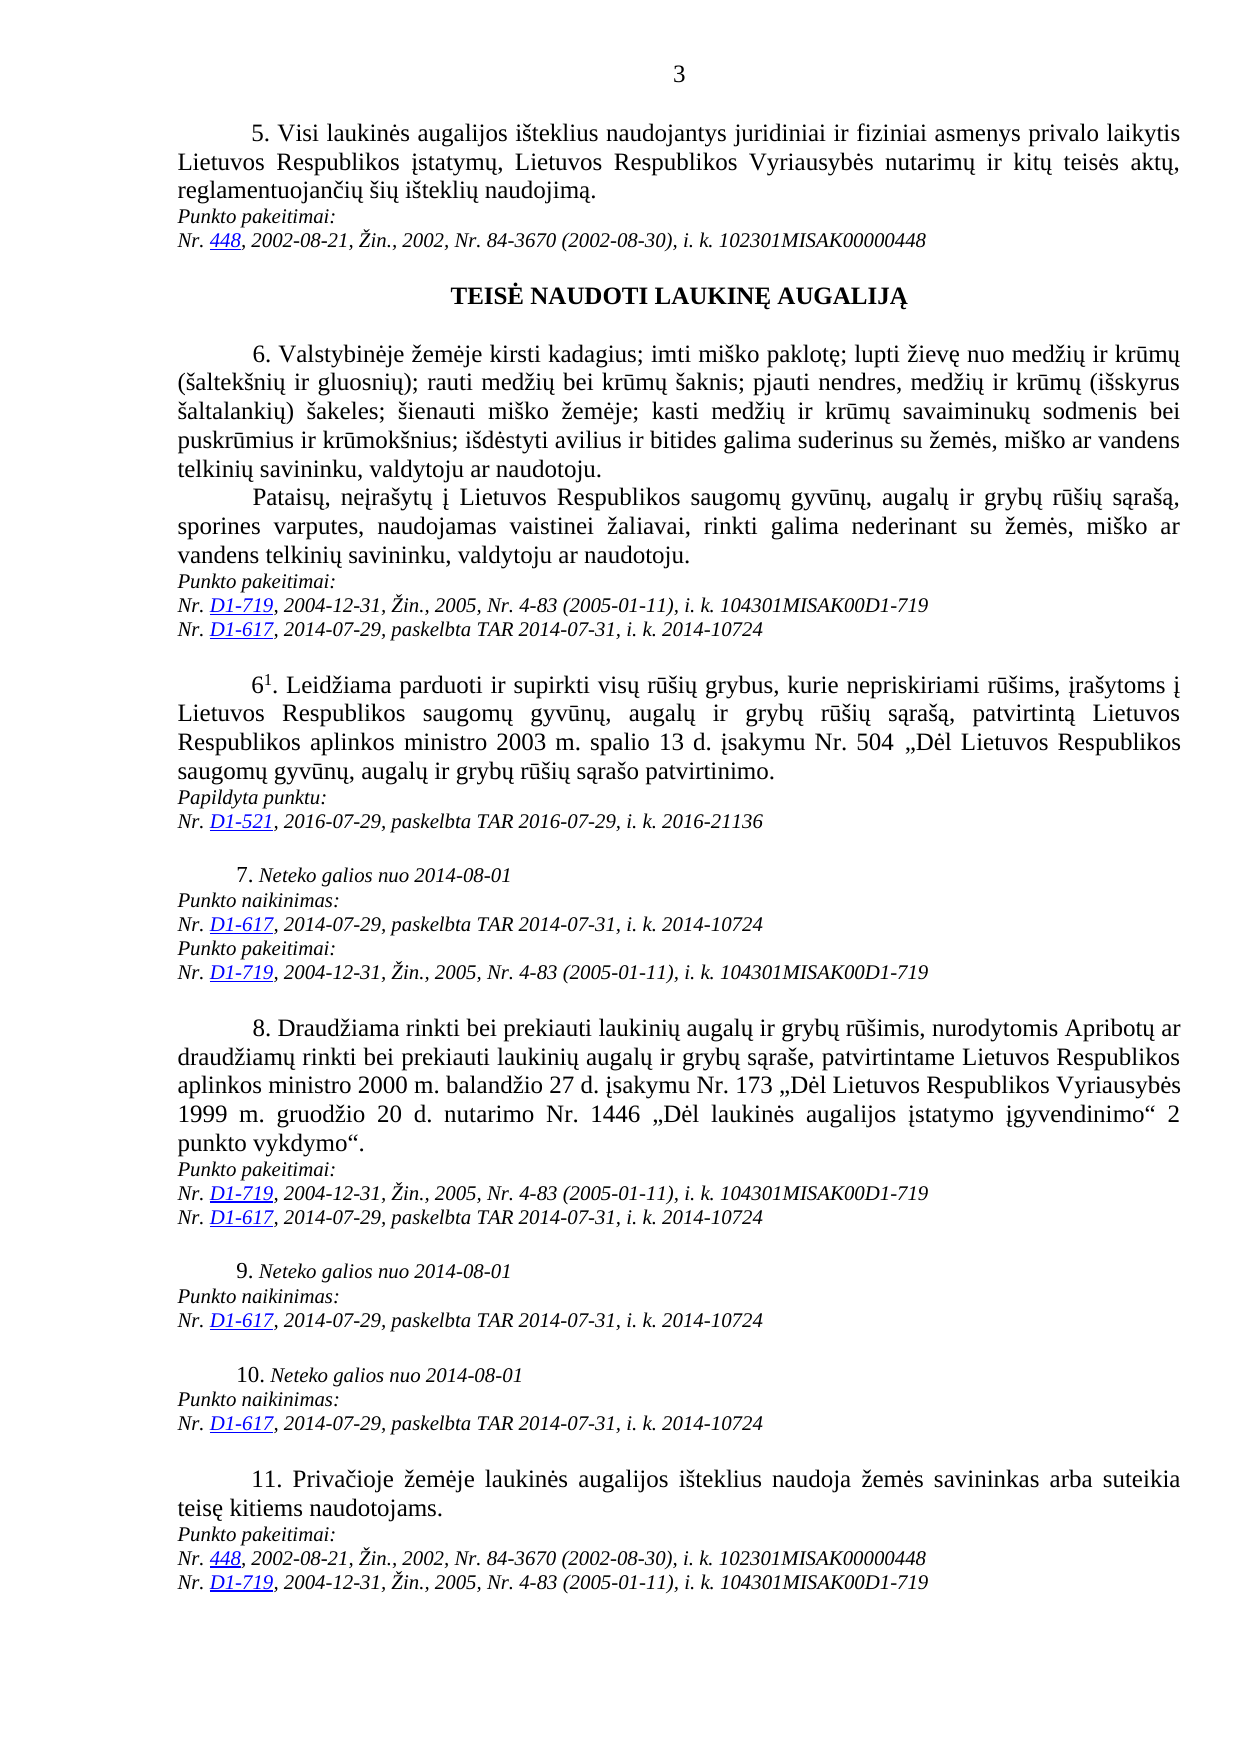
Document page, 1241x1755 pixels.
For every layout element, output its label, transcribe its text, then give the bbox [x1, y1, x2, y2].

text 5. Visi laukinės augalijos išteklius naudojantys juridiniai ir fiziniai asmenys privalo laikytis Lietuvos Respublikos įstatymų, Lietuvos Respublikos Vyriausybės nutarimų ir kitų teisės aktų, reglamentuojančių šių išteklių naudojimą. [177, 118, 1181, 204]
text Nr. D1-719, 2004-12-31, Žin., 2005, Nr. 4-83 (2005-01-11), i. k. 104301MISAK00D1-719 [177, 593, 1181, 617]
text Nr. D1-521, 2016-07-29, paskelbta TAR 2016-07-29, i. k. 2016-21136 [177, 809, 1181, 833]
text Punkto naikinimas: [177, 1284, 1181, 1308]
text 7. Neteko galios nuo 2014-08-01 [177, 862, 1181, 888]
text Nr. D1-617, 2014-07-29, paskelbta TAR 2014-07-31, i. k. 2014-10724 [177, 1308, 1181, 1332]
text Punkto naikinimas: [177, 888, 1181, 912]
text Nr. D1-617, 2014-07-29, paskelbta TAR 2014-07-31, i. k. 2014-10724 [177, 912, 1181, 936]
text 9. Neteko galios nuo 2014-08-01 [177, 1258, 1181, 1284]
text Punkto pakeitimai: [177, 1522, 1181, 1546]
text Punkto pakeitimai: [177, 936, 1181, 960]
text Punkto naikinimas: [177, 1387, 1181, 1411]
text 11. Privačioje žemėje laukinės augalijos išteklius naudoja žemės savininkas arba suteikia teisę kitiems naudotojams. [177, 1464, 1181, 1522]
text 6. Valstybinėje žemėje kirsti kadagius; imti miško paklotę; lupti žievę nuo medžių ir krūmų (šaltekšnių ir gluosnių); rauti medžių bei krūmų šaknis; pjauti nendres, medžių ir krūmų (išskyrus šaltalankių) šakeles; šienauti miško žemėje; kasti medžių ir krūmų savaiminukų sodmenis bei puskrūmius ir krūmokšnius; išdėstyti avilius ir bitides galima suderinus su žemės, miško ar vandens telkinių savininku, valdytoju ar naudotoju. [177, 339, 1181, 482]
text Papildyta punktu: [177, 785, 1181, 809]
text Punkto pakeitimai: [177, 204, 1181, 228]
text Punkto pakeitimai: [177, 569, 1181, 593]
text 61. Leidžiama parduoti ir supirkti visų rūšių grybus, kurie nepriskiriami rūšims, įrašytoms į Lietuvos Respublikos saugomų gyvūnų, augalų ir grybų rūšių sąrašą, patvirtintą Lietuvos Respublikos aplinkos ministro 2003 m. spalio 13 d. įsakymu Nr. 504 „Dėl Lietuvos Respublikos saugomų gyvūnų, augalų ir grybų rūšių sąrašo patvirtinimo. [177, 670, 1181, 785]
text Nr. D1-617, 2014-07-29, paskelbta TAR 2014-07-31, i. k. 2014-10724 [177, 1205, 1181, 1229]
text Nr. D1-719, 2004-12-31, Žin., 2005, Nr. 4-83 (2005-01-11), i. k. 104301MISAK00D1-719 [177, 1570, 1181, 1594]
text Punkto pakeitimai: [177, 1157, 1181, 1181]
text Nr. D1-617, 2014-07-29, paskelbta TAR 2014-07-31, i. k. 2014-10724 [177, 1411, 1181, 1435]
text Nr. 448, 2002-08-21, Žin., 2002, Nr. 84-3670 (2002-08-30), i. k. 102301MISAK00000448 [177, 1546, 1181, 1570]
text Nr. D1-719, 2004-12-31, Žin., 2005, Nr. 4-83 (2005-01-11), i. k. 104301MISAK00D1-719 [177, 1181, 1181, 1205]
text Nr. D1-719, 2004-12-31, Žin., 2005, Nr. 4-83 (2005-01-11), i. k. 104301MISAK00D1-719 [177, 960, 1181, 984]
text 10. Neteko galios nuo 2014-08-01 [177, 1361, 1181, 1387]
text 8. Draudžiama rinkti bei prekiauti laukinių augalų ir grybų rūšimis, nurodytomis Apribotų ar draudžiamų rinkti bei prekiauti laukinių augalų ir grybų sąraše, patvirtintame Lietuvos Respublikos aplinkos ministro 2000 m. balandžio 27 d. įsakymu Nr. 173 „Dėl Lietuvos Respublikos Vyriausybės 1999 m. gruodžio 20 d. nutarimo Nr. 1446 „Dėl laukinės augalijos įstatymo įgyvendinimo“ 2 punkto vykdymo“. [177, 1013, 1181, 1157]
text Pataisų, neįrašytų į Lietuvos Respublikos saugomų gyvūnų, augalų ir grybų rūšių sąrašą, sporines varputes, naudojamas vaistinei žaliavai, rinkti galima nederinant su žemės, miško ar vandens telkinių savininku, valdytoju ar naudotoju. [177, 482, 1181, 569]
text Nr. D1-617, 2014-07-29, paskelbta TAR 2014-07-31, i. k. 2014-10724 [177, 617, 1181, 641]
text Nr. 448, 2002-08-21, Žin., 2002, Nr. 84-3670 (2002-08-30), i. k. 102301MISAK00000448 [177, 228, 1181, 252]
text Teisė naudoti laukinę augaliją [177, 281, 1181, 310]
